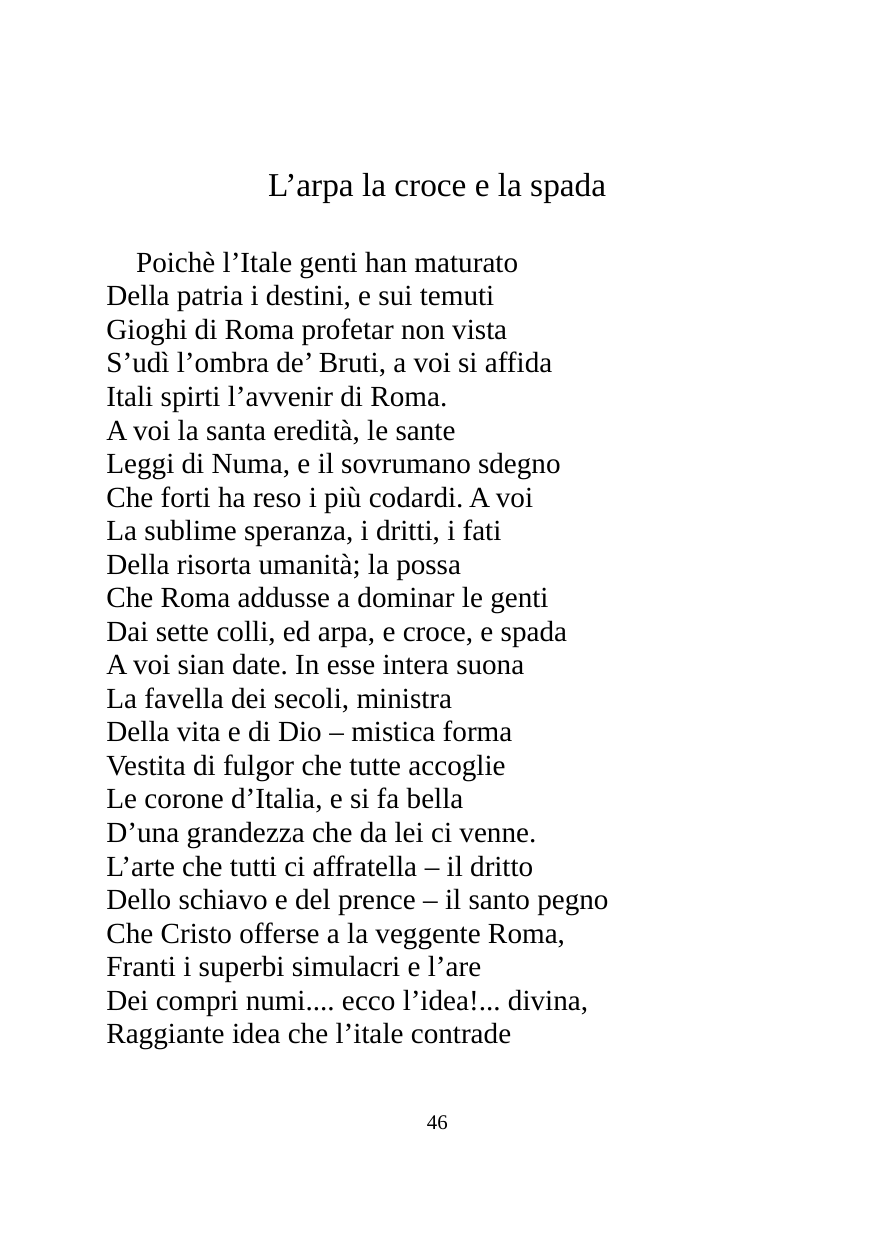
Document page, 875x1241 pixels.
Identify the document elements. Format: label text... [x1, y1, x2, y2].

text Poichè l’Itale genti han maturato Della patria i destini, e sui temuti Gioghi di Roma profetar non vista S’udì l’ombra de’ Bruti, a voi si affida Itali spirti l’avvenir di Roma. A voi la santa eredità, le sante Leggi di Numa, e il sovrumano sdegno Che forti ha reso i più codardi. A voi La sublime speranza, i dritti, i fati Della risorta umanità; la possa Che Roma addusse a dominar le genti Dai sette colli, ed arpa, e croce, e spada A voi sian date. In esse intera suona La favella dei secoli, ministra Della vita e di Dio – mistica forma Vestita di fulgor che tutte accoglie Le corone d’Italia, e si fa bella D’una grandezza che da lei ci venne. L’arte che tutti ci affratella – il dritto Dello schiavo e del prence – il santo pegno Che Cristo offerse a la veggente Roma, Franti i superbi simulacri e l’are Dei compri numi.... ecco l’idea!... divina, Raggiante idea che l’itale contrade [106, 245, 768, 1050]
subtitle L’arpa la croce e la spada [106, 165, 768, 204]
